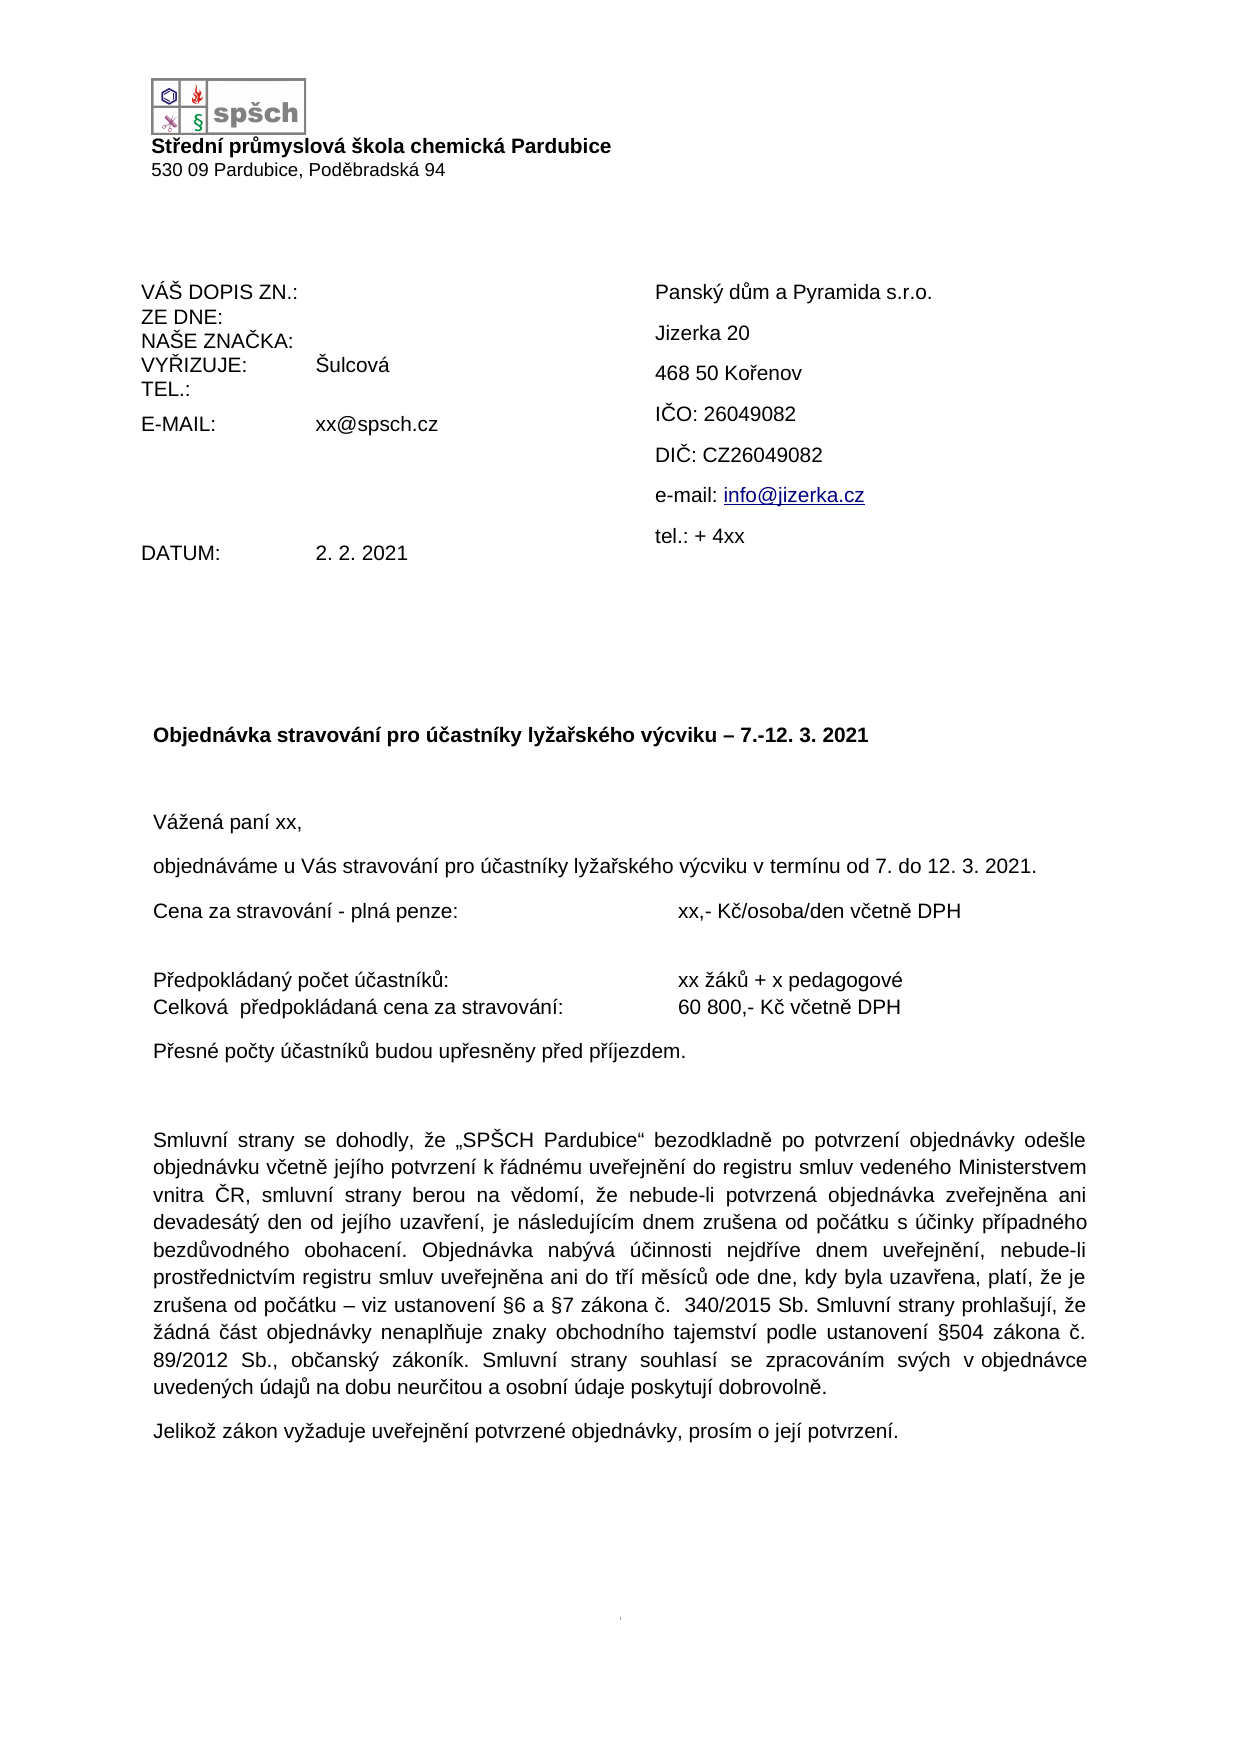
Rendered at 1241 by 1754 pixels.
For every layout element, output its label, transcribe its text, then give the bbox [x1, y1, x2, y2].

table_cell Šulcová [315, 353, 531, 377]
text Předpokládaný počet účastníků: xx žáků + x pedagogové [153, 968, 1087, 992]
table_cell ZE DNE: [141, 305, 315, 329]
table_cell E-MAIL: [141, 412, 315, 436]
table_cell NAŠE ZNAČKA: [141, 329, 315, 353]
text Objednávka stravování pro účastníky lyžařského výcviku – 7.-12. 3. 2021 [153, 723, 1087, 747]
text Jelikož zákon vyžaduje uveřejnění potvrzené objednávky, prosím o její potvrzení. [153, 1419, 1087, 1443]
table_cell xx@spsch.cz [315, 412, 531, 436]
text Cena za stravování - plná penze: xx,- Kč/osoba/den včetně DPH [153, 898, 1087, 922]
text Smluvní strany se dohodly, že „SPŠCH Pardubice“ bezodkladně po potvrzení objednávky odešle objednávku včetně jejího potvrzení k řádnému uveřejnění do registru smluv vedeného Ministerstvem vnitra ČR, smluvní strany berou na vědomí, že nebude-li potvrzená objednávka zveřejněna ani devadesátý den od jejího uzavření, je následujícím dnem zrušena od počátku s účinky případného bezdůvodného obohacení. Objednávka nabývá účinnosti nejdříve dnem uveřejnění, nebude-li prostřednictvím registru smluv uveřejněna ani do tří měsíců ode dne, kdy byla uzavřena, platí, že je zrušena od počátku – viz ustanovení §6 a §7 zákona č. 340/2015 Sb. Smluvní strany prohlašují, že žádná část objednávky nenaplňuje znaky obchodního tajemství podle ustanovení §504 zákona č. 89/2012 Sb., občanský zákoník. Smluvní strany souhlasí se zpracováním svých v objednávce uvedených údajů na dobu neurčitou a osobní údaje poskytují dobrovolně. [153, 1128, 1087, 1399]
table_cell [315, 305, 531, 329]
table_header Panský dům a Pyramida s.r.o. Jizerka 20 468 50 Kořenov IČO: 26049082 DIČ: CZ26049082 e-mail: info@jizerka.cz tel.: + 4xx [655, 280, 1081, 564]
table_cell [315, 329, 531, 353]
table_header [531, 280, 655, 564]
text Celková předpokládaná cena za stravování: 60 800,- Kč včetně DPH [153, 995, 1087, 1019]
table_cell 2. 2. 2021 [315, 436, 531, 564]
table_cell VYŘIZUJE: [141, 353, 315, 377]
table_cell DATUM: [141, 436, 315, 564]
table_cell [315, 377, 531, 412]
text objednáváme u Vás stravování pro účastníky lyžařského výcviku v termínu od 7. do 12. 3. 2021. [153, 854, 1087, 878]
picture [151, 78, 307, 135]
text Vážená paní xx, [153, 809, 1087, 833]
table_header VÁŠ DOPIS ZN.: [141, 280, 315, 305]
table_header [315, 280, 531, 305]
text Přesné počty účastníků budou upřesněny před příjezdem. [153, 1039, 1087, 1063]
table_cell TEL.: [141, 377, 315, 412]
